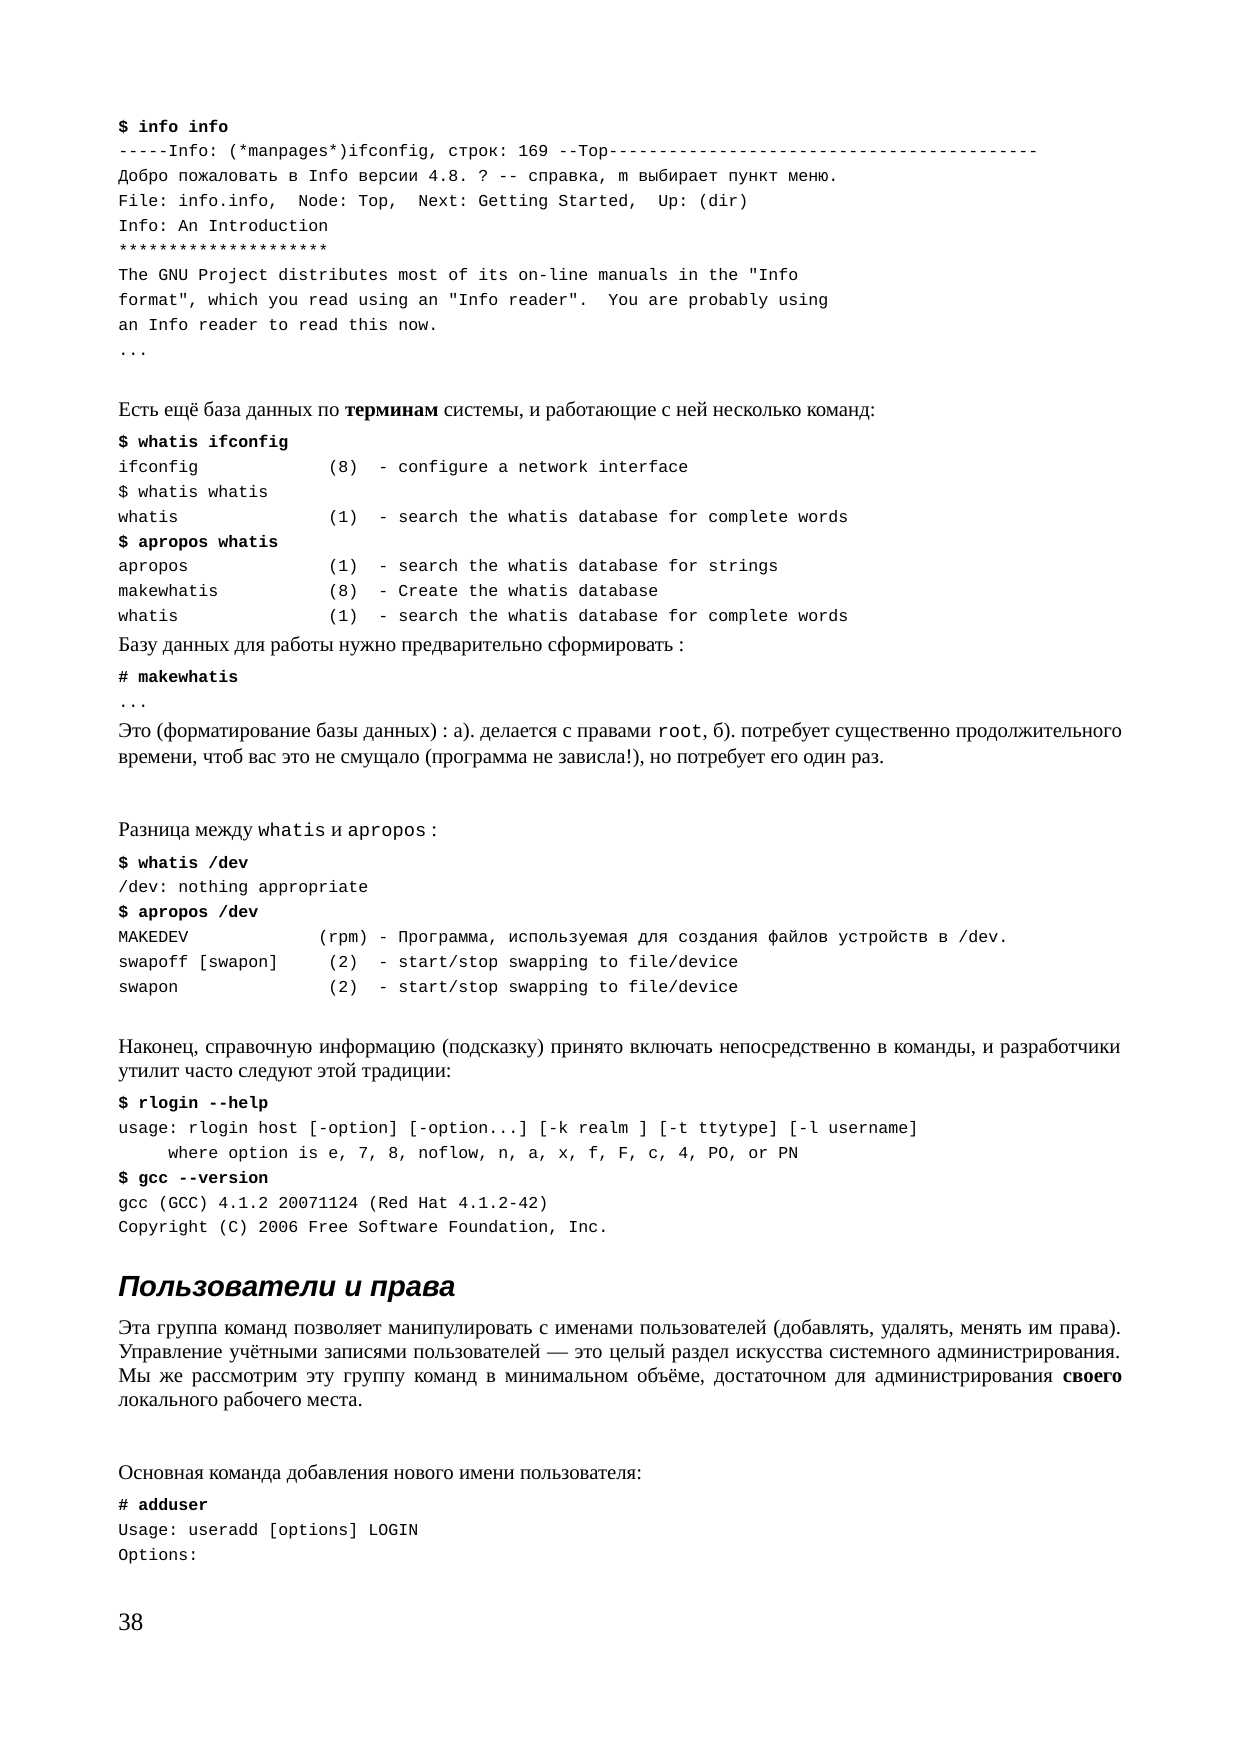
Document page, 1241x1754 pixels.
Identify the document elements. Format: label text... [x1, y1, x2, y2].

text The GNU Project distributes most of its on-line manuals in the "Info [118, 267, 1122, 286]
text Разница между whatis и apropos : [118, 817, 1122, 842]
text $ whatis ifconfig [118, 434, 1122, 453]
text # makewhatis [118, 669, 1122, 688]
text Options: [118, 1546, 1122, 1565]
text /dev: nothing appropriate [118, 879, 1122, 898]
text Наконец, справочную информацию (подсказку) принято включать непосредственно в команды, и разработчики утилит часто следуют этой традиции: [118, 1034, 1122, 1082]
text ifconfig (8) - configure a network interface [118, 459, 1122, 478]
text whatis (1) - search the whatis database for complete words [118, 607, 1122, 626]
text ... [118, 694, 1122, 712]
text $ whatis /dev [118, 854, 1122, 873]
text an Info reader to read this now. [118, 316, 1122, 335]
text swapon (2) - start/stop swapping to file/device [118, 978, 1122, 997]
text ********************* [118, 242, 1122, 261]
text swapoff [swapon] (2) - start/stop swapping to file/device [118, 953, 1122, 972]
text $ apropos /dev [118, 904, 1122, 923]
text Базу данных для работы нужно предварительно сформировать : [118, 632, 1122, 656]
text Есть ещё база данных по терминам системы, и работающие с ней несколько команд: [118, 397, 1122, 421]
text Copyright (C) 2006 Free Software Foundation, Inc. [118, 1219, 1122, 1238]
text Usage: useradd [options] LOGIN [118, 1521, 1122, 1540]
text # adduser [118, 1497, 1122, 1516]
text usage: rlogin host [-option] [-option...] [-k realm ] [-t ttytype] [-l username] [118, 1120, 1122, 1139]
text where option is e, 7, 8, noflow, n, a, x, f, F, c, 4, PO, or PN [118, 1144, 1122, 1163]
text format", which you read using an "Info reader". You are probably using [118, 292, 1122, 311]
text -----Info: (*manpages*)ifconfig, строк: 169 --Top------------------------------------------- [118, 143, 1122, 162]
text Info: An Introduction [118, 217, 1122, 236]
text Добро пожаловать в Info версии 4.8. ? -- справка, m выбирает пункт меню. [118, 168, 1122, 187]
text $ gcc --version [118, 1169, 1122, 1188]
text $ whatis whatis [118, 483, 1122, 502]
text makewhatis (8) - Create the whatis database [118, 583, 1122, 602]
text $ info info [118, 118, 1122, 137]
text Это (форматирование базы данных) : а). делается с правами root, б). потребует существенно продолжительного времени, чтоб вас это не смущало (программа не зависла!), но потребует его один раз. [118, 718, 1122, 768]
text Эта группа команд позволяет манипулировать с именами пользователей (добавлять, удалять, менять им права). Управление учётными записями пользователей — это целый раздел искусства системного администрирования. Мы же рассмотрим эту группу команд в минимальном объёме, достаточном для администрирования своего локального рабочего места. [118, 1315, 1122, 1411]
text whatis (1) - search the whatis database for complete words [118, 508, 1122, 527]
text $ apropos whatis [118, 533, 1122, 552]
subtitle Пользователи и права [118, 1269, 1122, 1302]
text File: info.info, Node: Top, Next: Getting Started, Up: (dir) [118, 192, 1122, 211]
text gcc (GCC) 4.1.2 20071124 (Red Hat 4.1.2-42) [118, 1194, 1122, 1213]
text MAKEDEV (rpm) - Программа, используемая для создания файлов устройств в /dev. [118, 929, 1122, 947]
text $ rlogin --help [118, 1095, 1122, 1114]
text ... [118, 341, 1122, 360]
text apropos (1) - search the whatis database for strings [118, 558, 1122, 577]
text Основная команда добавления нового имени пользователя: [118, 1460, 1122, 1484]
